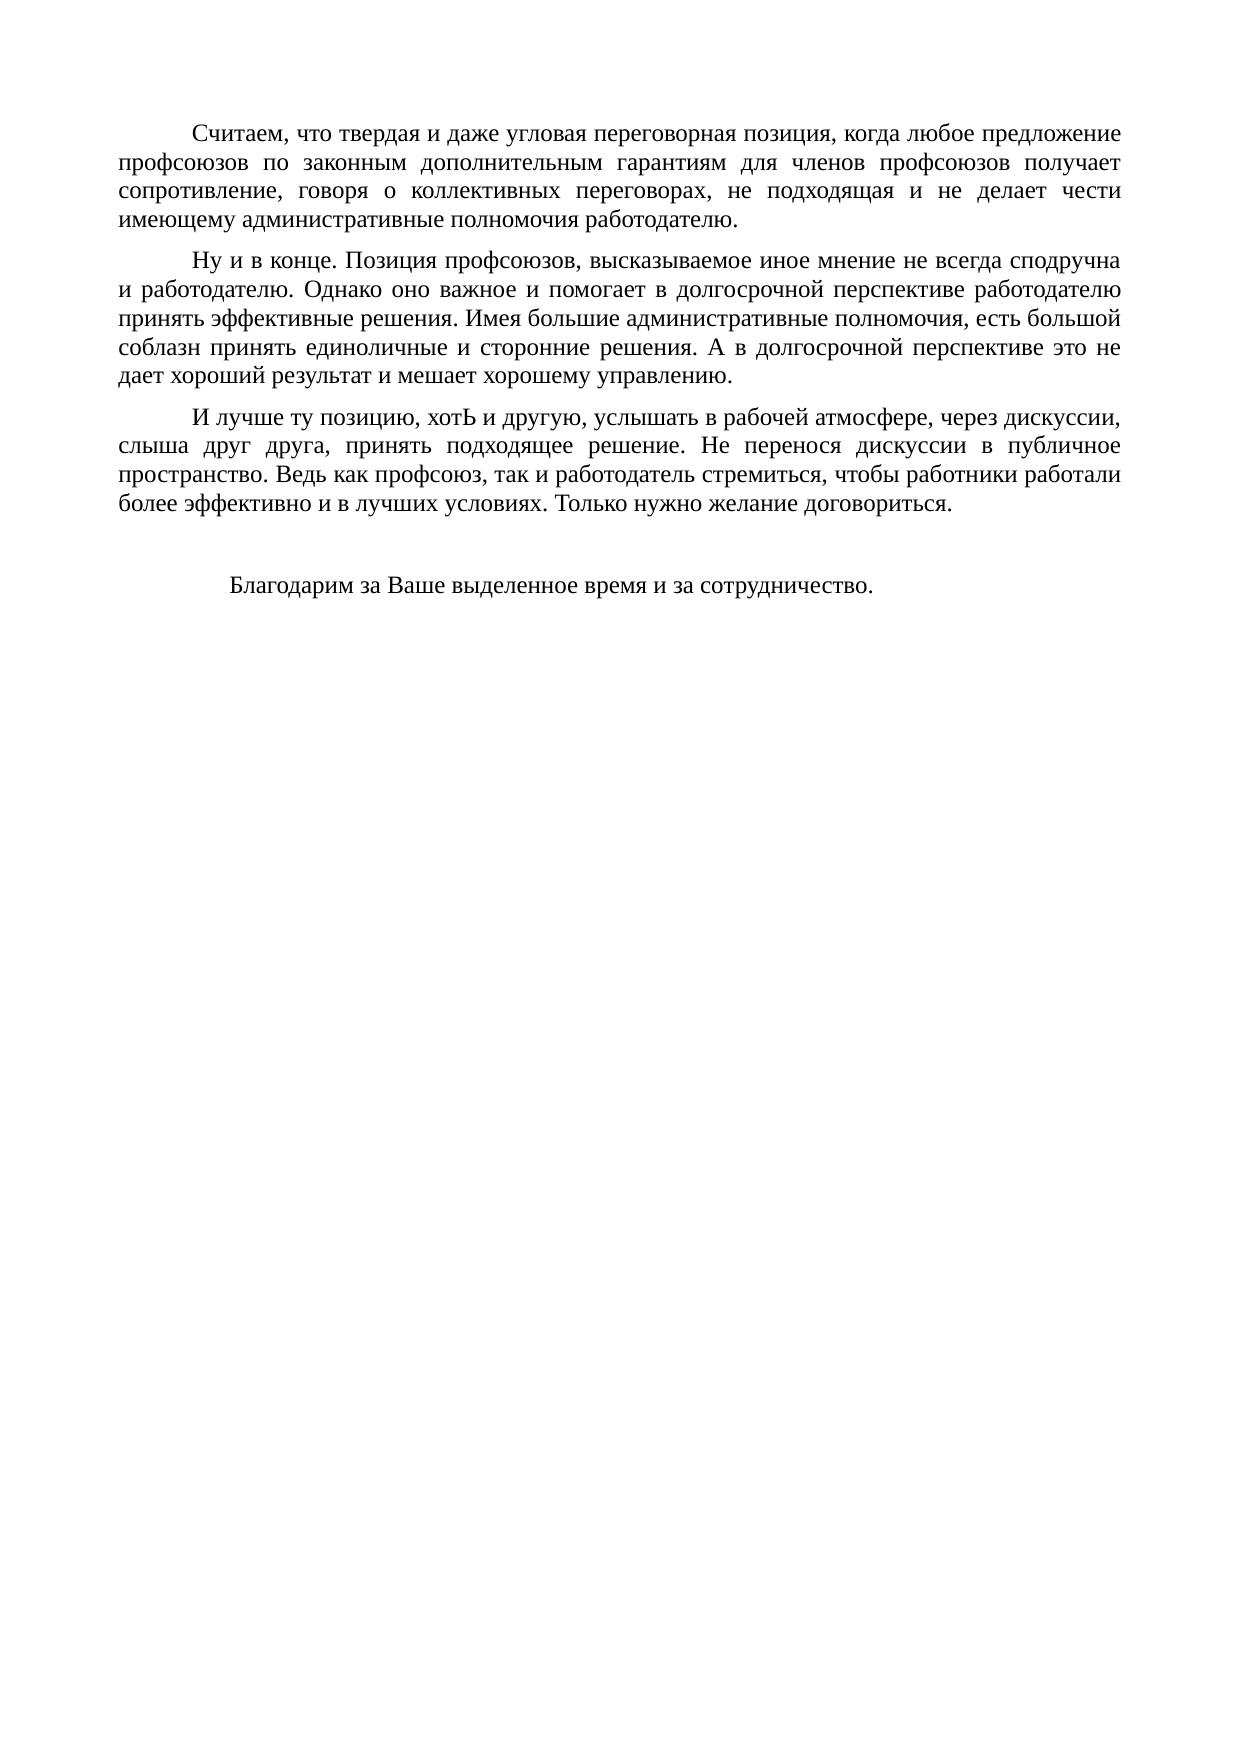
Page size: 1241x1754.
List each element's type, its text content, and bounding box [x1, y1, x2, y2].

text И лучше ту позицию, хотЬ и другую, услышать в рабочей атмосфере, через дискуссии, слыша друг друга, принять подходящее решение. Не перенося дискуссии в публичное пространство. Ведь как профсоюз, так и работодатель стремиться, чтобы работники работали более эффективно и в лучших условиях. Только нужно желание договориться. [118, 402, 1122, 517]
text Ну и в конце. Позиция профсоюзов, высказываемое иное мнение не всегда сподручна и работодателю. Однако оно важное и помогает в долгосрочной перспективе работодателю принять эффективные решения. Имея большие административные полномочия, есть большой соблазн принять единоличные и сторонние решения. А в долгосрочной перспективе это не дает хороший результат и мешает хорошему управлению. [118, 246, 1122, 389]
text Считаем, что твердая и даже угловая переговорная позиция, когда любое предложение профсоюзов по законным дополнительным гарантиям для членов профсоюзов получает сопротивление, говоря о коллективных переговорах, не подходящая и не делает чести имеющему административные полномочия работодателю. [118, 118, 1122, 233]
text Благодарим за Ваше выделенное время и за сотрудничество. [229, 571, 1122, 599]
